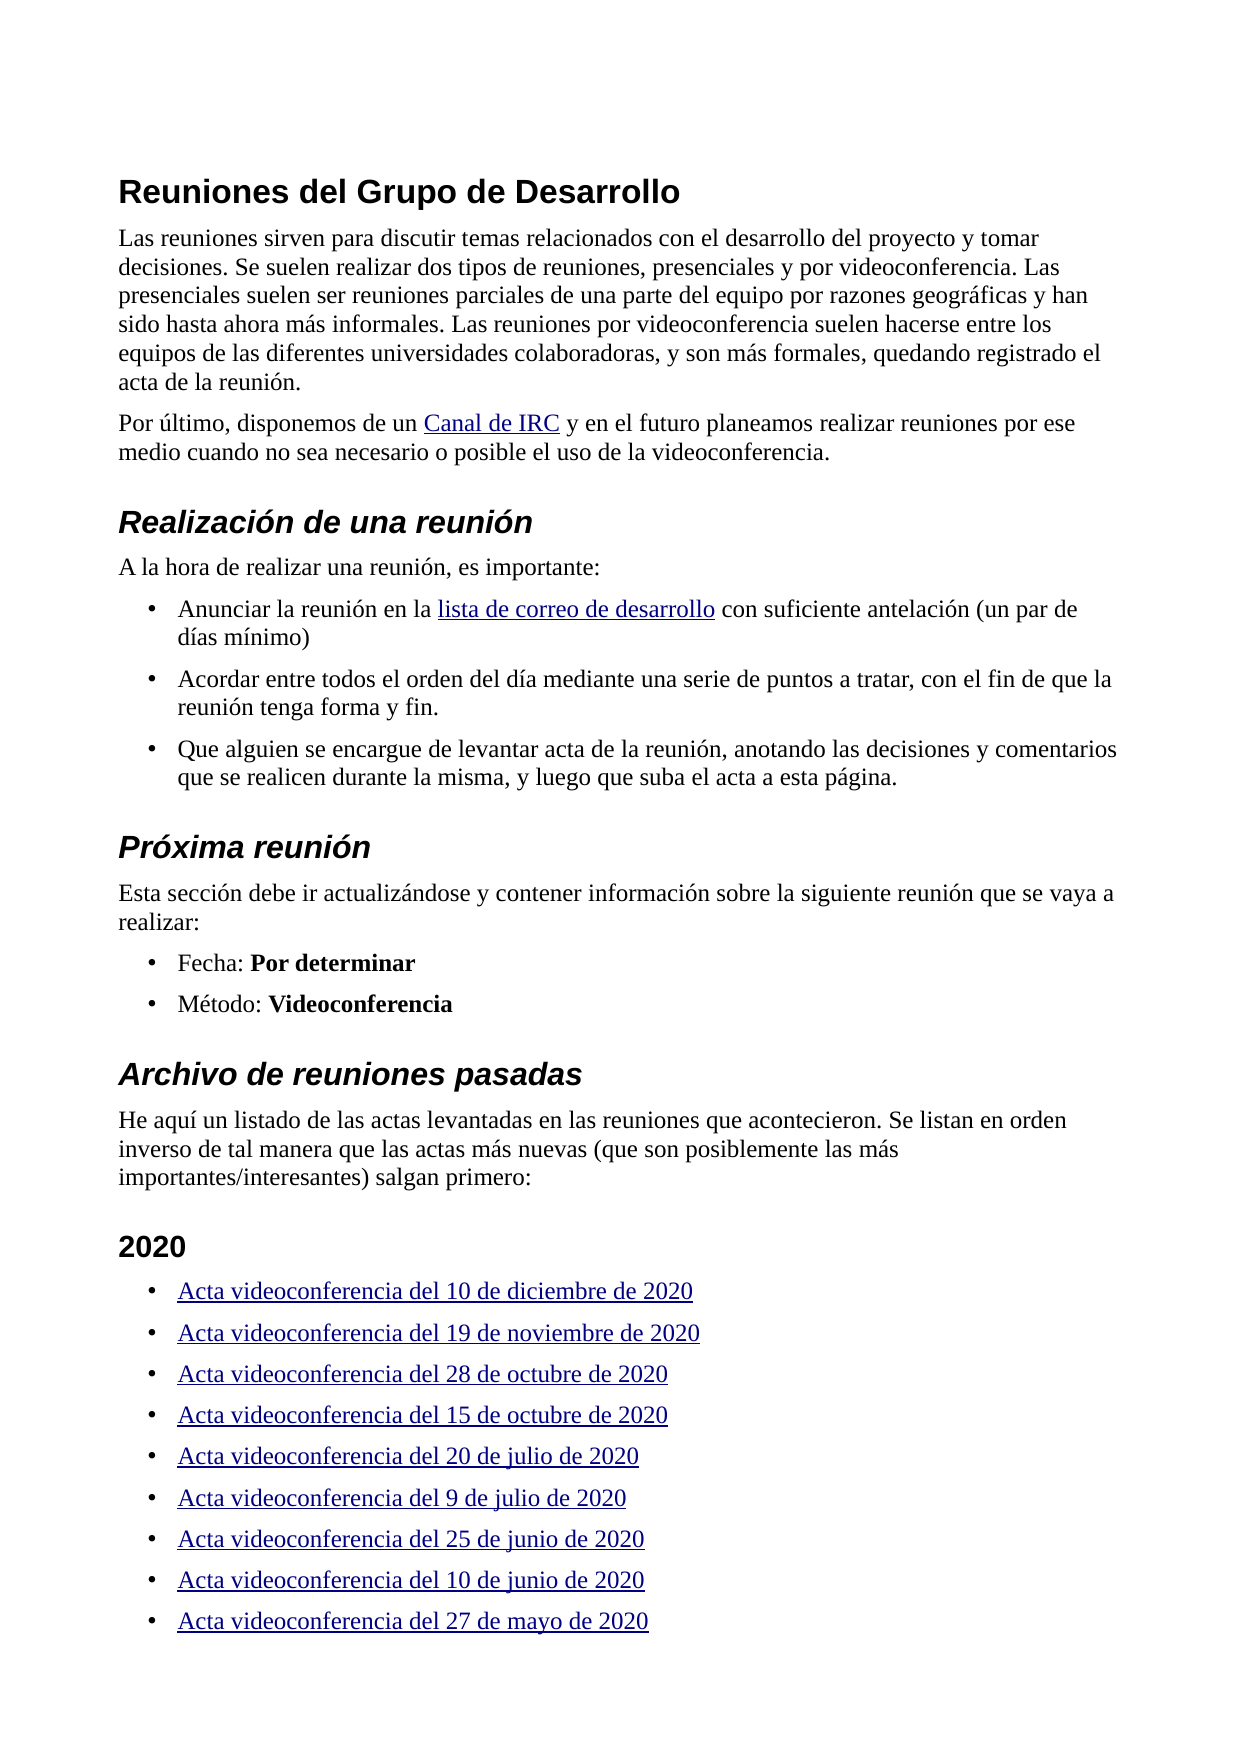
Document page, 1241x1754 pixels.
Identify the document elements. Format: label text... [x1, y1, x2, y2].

list Anunciar la reunión en la lista de correo de desarrollo con suficiente antelación (un par de días mínimo) [148, 594, 1122, 651]
list Acta videoconferencia del 10 de junio de 2020 [148, 1565, 1122, 1594]
list Acta videoconferencia del 9 de julio de 2020 [148, 1483, 1122, 1511]
list Acta videoconferencia del 25 de junio de 2020 [148, 1524, 1122, 1553]
list Acta videoconferencia del 15 de octubre de 2020 [148, 1400, 1122, 1429]
list Acta videoconferencia del 20 de julio de 2020 [148, 1441, 1122, 1470]
list Fecha: Por determinar [148, 948, 1122, 977]
text A la hora de realizar una reunión, es importante: [118, 552, 1122, 581]
list Acta videoconferencia del 27 de mayo de 2020 [148, 1606, 1122, 1635]
text Por último, disponemos de un Canal de IRC y en el futuro planeamos realizar reuniones por ese medio cuando no sea necesario o posible el uso de la videoconferencia. [118, 408, 1122, 466]
list Acordar entre todos el orden del día mediante una serie de puntos a tratar, con el fin de que la reunión tenga forma y fin. [148, 664, 1122, 721]
list Acta videoconferencia del 10 de diciembre de 2020 [148, 1276, 1122, 1305]
text Esta sección debe ir actualizándose y contener información sobre la siguiente reunión que se vaya a realizar: [118, 878, 1122, 936]
text He aquí un listado de las actas levantadas en las reuniones que acontecieron. Se listan en orden inverso de tal manera que las actas más nuevas (que son posiblemente las más importantes/interesantes) salgan primero: [118, 1105, 1122, 1191]
list Acta videoconferencia del 28 de octubre de 2020 [148, 1359, 1122, 1388]
text Las reuniones sirven para discutir temas relacionados con el desarrollo del proyecto y tomar decisiones. Se suelen realizar dos tipos de reuniones, presenciales y por videoconferencia. Las presenciales suelen ser reuniones parciales de una parte del equipo por razones geográficas y han sido hasta ahora más informales. Las reuniones por videoconferencia suelen hacerse entre los equipos de las diferentes universidades colaboradoras, y son más formales, quedando registrado el acta de la reunión. [118, 223, 1122, 396]
list Método: Videoconferencia [148, 989, 1122, 1018]
subtitle Próxima reunión [118, 829, 1122, 866]
subtitle Reuniones del Grupo de Desarrollo [118, 172, 1122, 211]
list Que alguien se encargue de levantar acta de la reunión, anotando las decisiones y comentarios que se realicen durante la misma, y luego que suba el acta a esta página. [148, 734, 1122, 791]
subtitle 2020 [118, 1229, 1122, 1264]
subtitle Archivo de reuniones pasadas [118, 1056, 1122, 1092]
subtitle Realización de una reunión [118, 503, 1122, 540]
list Acta videoconferencia del 19 de noviembre de 2020 [148, 1318, 1122, 1346]
